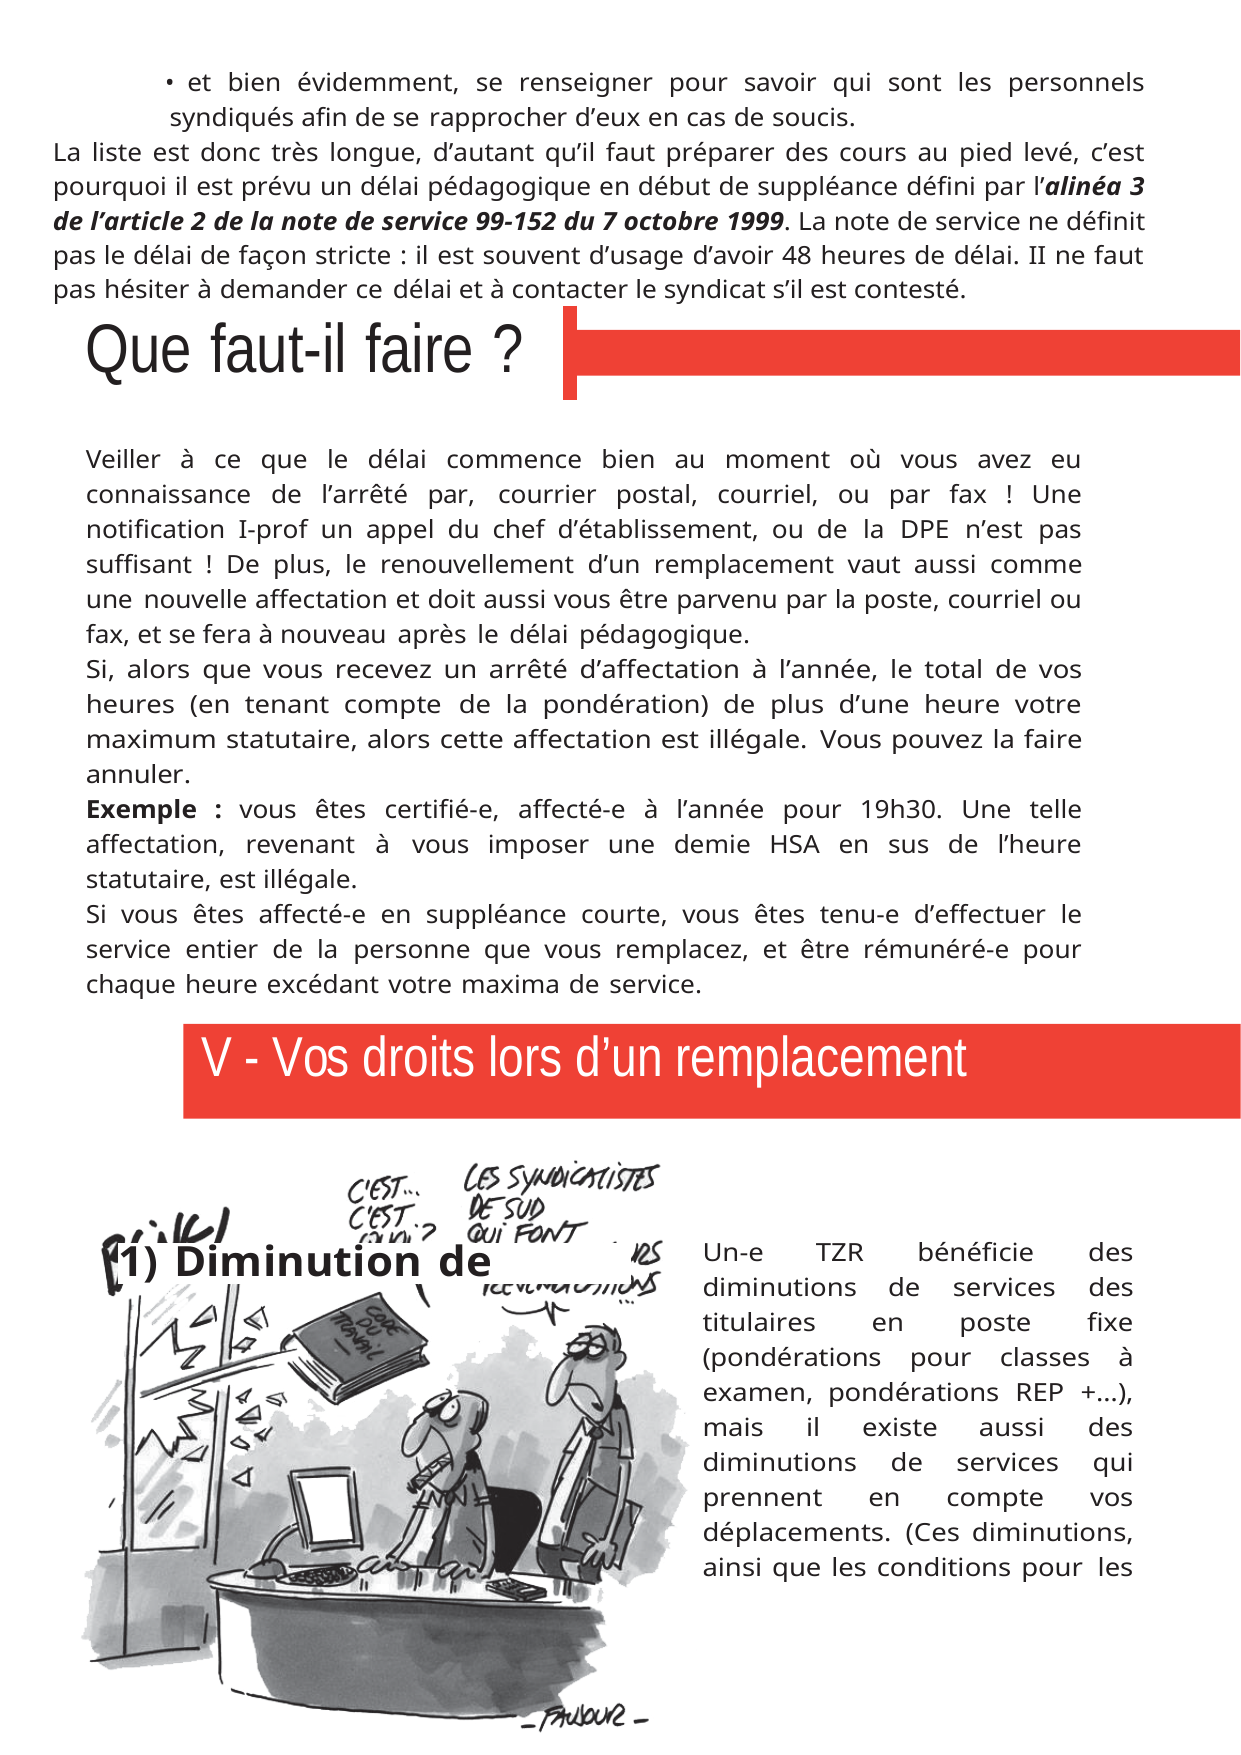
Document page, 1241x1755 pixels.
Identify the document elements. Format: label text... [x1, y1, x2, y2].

text Si, alors que vous recevez un arrêté d’affectation à l’année, le total de vos heures (en tenant compte de la pondération) de plus d’une heure votre maximum statutaire, alors cette affectation est illégale. Vous pouvez la faire annuler. [86, 652, 1082, 791]
text Exemple : vous êtes certifié-e, affecté-e à l’année pour 19h30. Une telle affectation, revenant à vous imposer une demie HSA en sus de l’heure statutaire, est illégale. [86, 792, 1082, 896]
picture [75, 1122, 697, 1755]
subtitle Que faut-il faire ? [86, 308, 563, 386]
text La liste est donc très longue, d’autant qu’il faut préparer des cours au pied levé, c’est pourquoi il est prévu un délai pédagogique en début de suppléance défini par l’alinéa 3 de l’article 2 de la note de service 99-152 du 7 octobre 1999. La note de service ne définit pas le délai de façon stricte : il est souvent d’usage d’avoir 48 heures de délai. II ne faut pas hésiter à demander ce délai et à contacter le syndicat s’il est contesté. [53, 134, 1145, 306]
text 1) Diminution de service [118, 1243, 631, 1284]
text Si vous êtes affecté-e en suppléance courte, vous êtes tenu-e d’effectuer le service entier de la personne que vous remplacez, et être rémunéré-e pour chaque heure excédant votre maxima de service. [86, 897, 1082, 1001]
subtitle [577, 376, 1157, 386]
subtitle [577, 308, 1157, 329]
text Veiller à ce que le délai commence bien au moment où vous avez eu connaissance de l’arrêté par, courrier postal, courriel, ou par fax ! Une notification I-prof un appel du chef d’établissement, ou de la DPE n’est pas suffisant ! De plus, le renouvellement d’un remplacement vaut aussi comme une nouvelle affectation et doit aussi vous être parvenu par la poste, courriel ou fax, et se fera à nouveau après le délai pédagogique. [86, 442, 1082, 651]
text Un-e TZR bénéficie des diminutions de services des titulaires en poste fixe (pondérations pour classes à examen, pondérations REP +…), mais il existe aussi des diminutions de services qui prennent en compte vos déplacements. (Ces diminutions, ainsi que les conditions pour les [702, 1235, 1133, 1584]
list et bien évidemment, se renseigner pour savoir qui sont les personnels syndiqués afin de se rapprocher d’eux en cas de soucis. [147, 64, 1145, 134]
